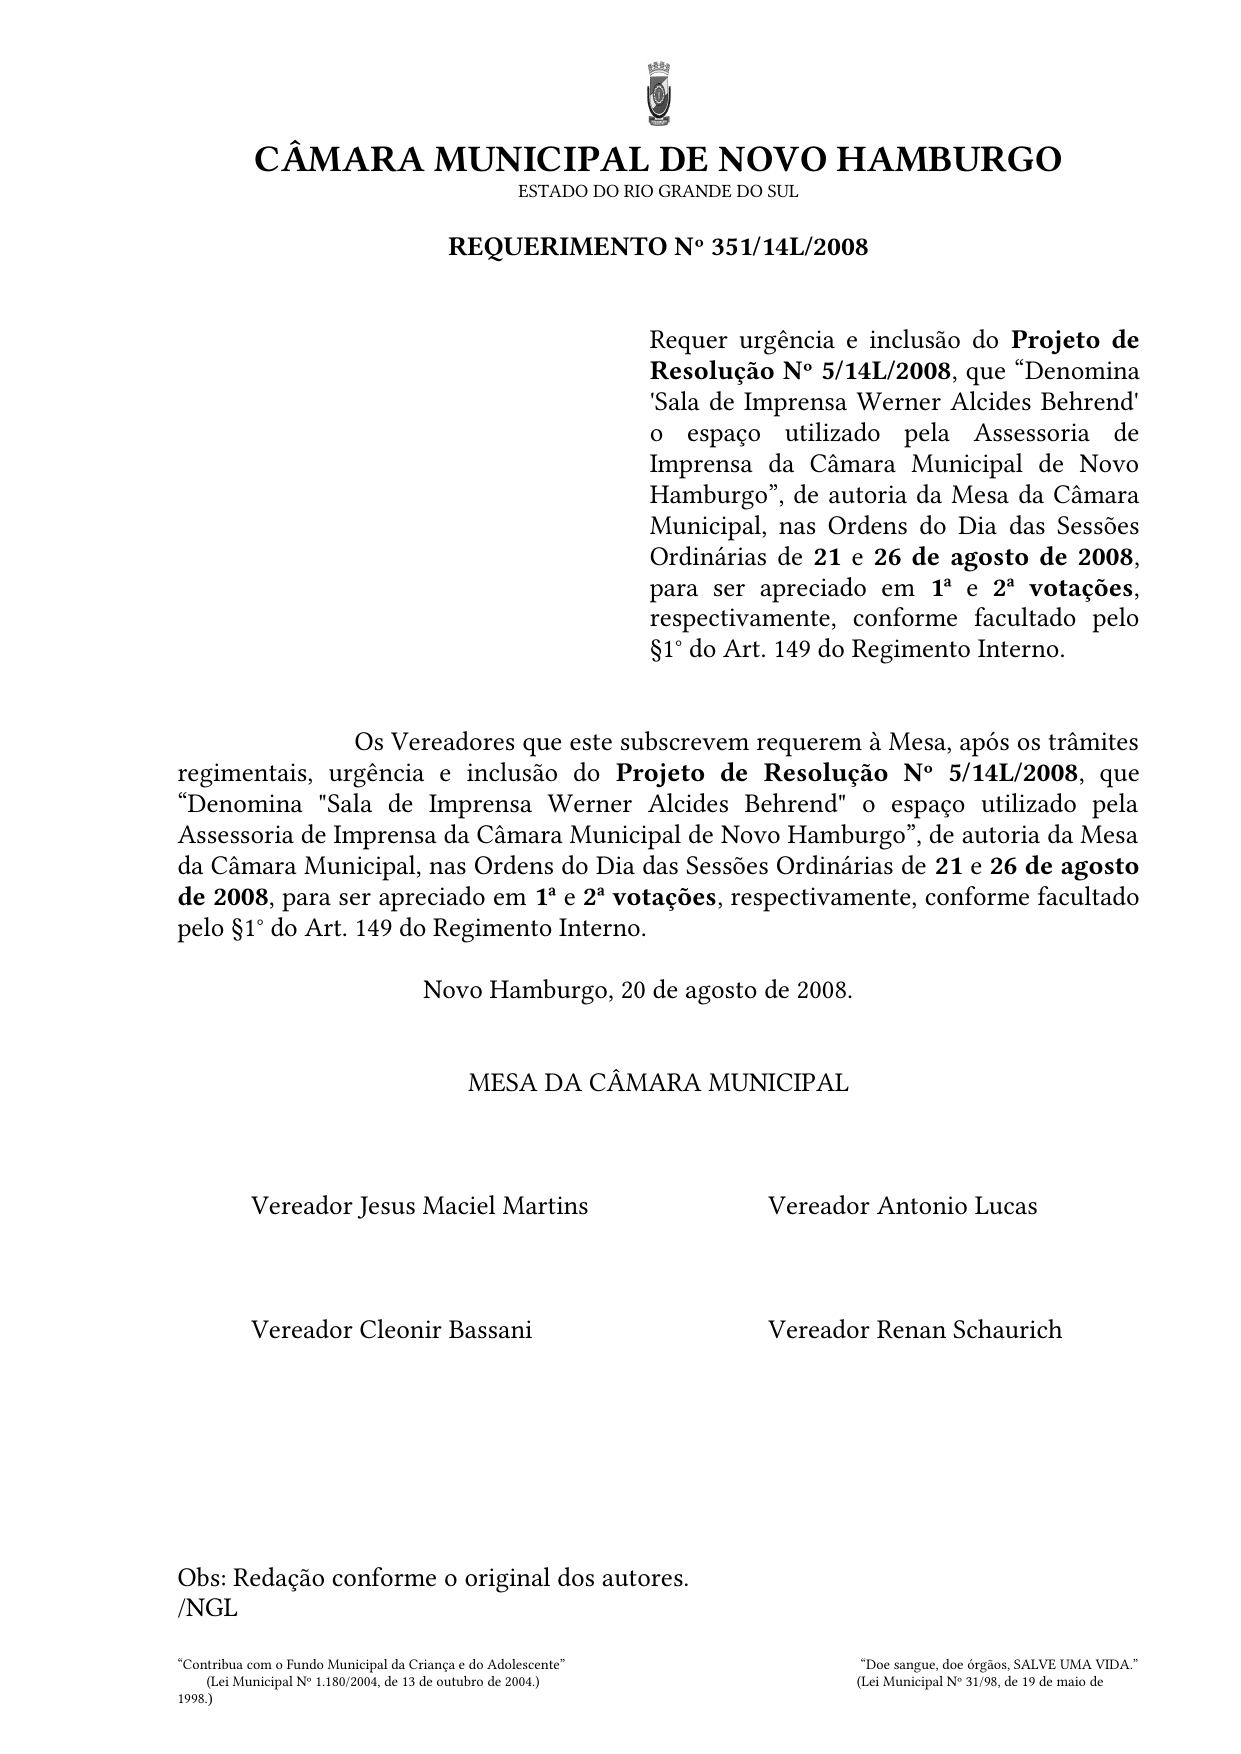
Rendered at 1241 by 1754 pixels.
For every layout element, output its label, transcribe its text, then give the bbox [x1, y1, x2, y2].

text Os Vereadores que este subscrevem requerem à Mesa, após os trâmites regimentais, urgência e inclusão do Projeto de Resolução Nº 5/14L/2008, que “Denomina "Sala de Imprensa Werner Alcides Behrend" o espaço utilizado pela Assessoria de Imprensa da Câmara Municipal de Novo Hamburgo”, de autoria da Mesa da Câmara Municipal, nas Ordens do Dia das Sessões Ordinárias de 21 e 26 de agosto de 2008, para ser apreciado em 1ª e 2ª votações, respectivamente, conforme facultado pelo §1° do Art. 149 do Regimento Interno. [177, 726, 1140, 943]
text Vereador Cleonir Bassani Vereador Renan Schaurich [177, 1314, 1140, 1345]
text REQUERIMENTO Nº 351/14L/2008 [177, 231, 1140, 262]
text MESA DA CÂMARA MUNICIPAL [177, 1067, 1140, 1098]
text Novo Hamburgo, 20 de agosto de 2008. [177, 974, 1140, 1005]
text Vereador Jesus Maciel Martins Vereador Antonio Lucas [177, 1190, 1140, 1221]
text /NGL [177, 1593, 1140, 1623]
text Requer urgência e inclusão do Projeto de Resolução Nº 5/14L/2008, que “Denomina 'Sala de Imprensa Werner Alcides Behrend' o espaço utilizado pela Assessoria de Imprensa da Câmara Municipal de Novo Hamburgo”, de autoria da Mesa da Câmara Municipal, nas Ordens do Dia das Sessões Ordinárias de 21 e 26 de agosto de 2008, para ser apreciado em 1ª e 2ª votações, respectivamente, conforme facultado pelo §1° do Art. 149 do Regimento Interno. [649, 324, 1140, 664]
text Obs: Redação conforme o original dos autores. [177, 1562, 1140, 1593]
